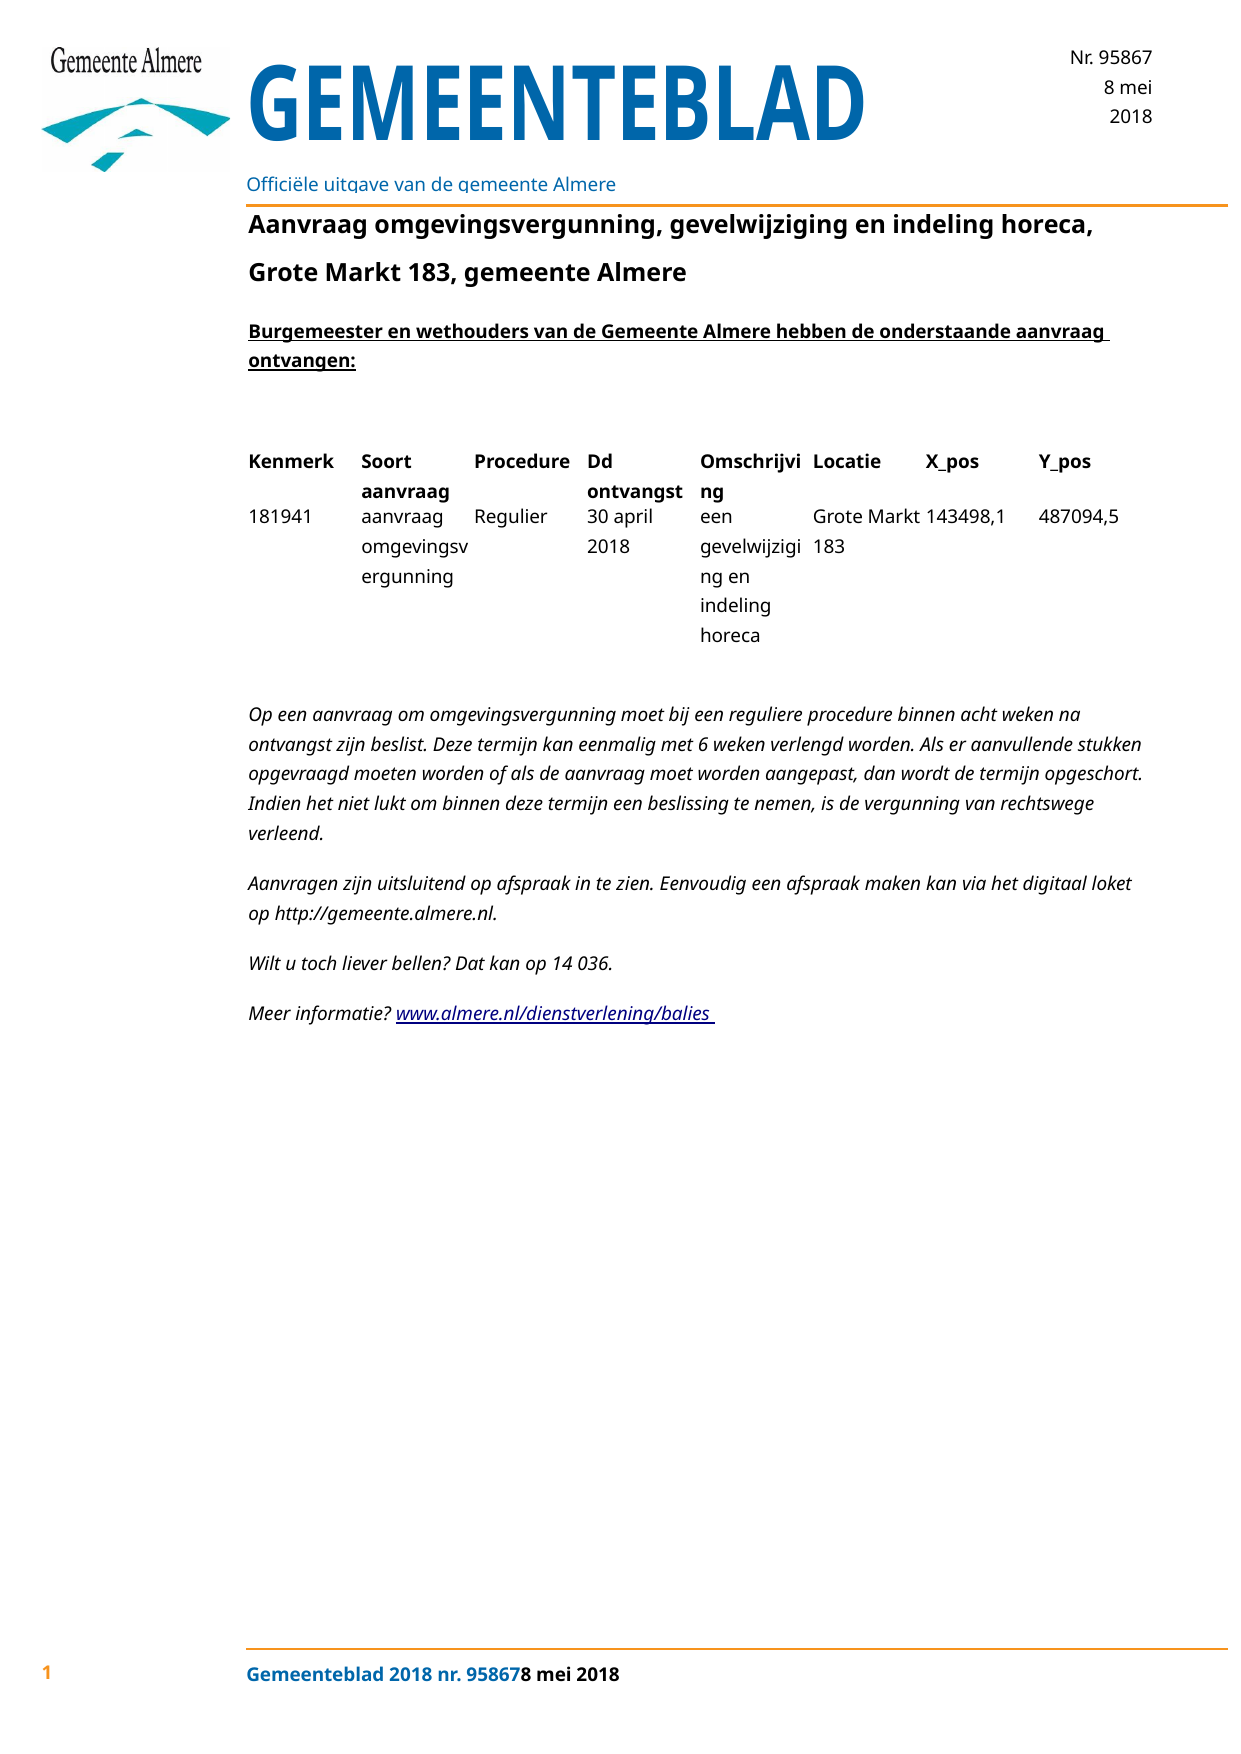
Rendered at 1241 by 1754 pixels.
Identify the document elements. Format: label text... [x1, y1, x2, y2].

table_header Dd ontvangst [587, 449, 700, 504]
table_header Procedure [474, 449, 587, 504]
table_cell 143498,1 [926, 504, 1038, 648]
table_header X_pos [926, 449, 1038, 504]
text Op een aanvraag om omgevingsvergunning moet bij een reguliere procedure binnen acht weken na ontvangst zijn beslist. Deze termijn kan eenmalig met 6 weken verlengd worden. Als er aanvullende stukken opgevraagd moeten worden of als de aanvraag moet worden aangepast, dan wordt de termijn opgeschort. Indien het niet lukt om binnen deze termijn een beslissing te nemen, is de vergunning van rechtswege verleend. [248, 701, 1152, 846]
table_cell Regulier [474, 504, 587, 648]
table_cell een gevelwijziging en indeling horeca [700, 504, 813, 648]
text Meer informatie? www.almere.nl/dienstverlening/balies [248, 1001, 1152, 1026]
table_header Omschrijving [700, 449, 813, 504]
table_header Y_pos [1039, 449, 1152, 504]
table_header Locatie [813, 449, 926, 504]
table_header Soort aanvraag [361, 449, 474, 504]
text Aanvraag omgevingsvergunning, gevelwijziging en indeling horeca, Grote Markt 183, gemeente Almere [248, 207, 1152, 288]
table_cell Grote Markt 183 [813, 504, 926, 648]
table_cell 487094,5 [1039, 504, 1152, 648]
text Aanvragen zijn uitsluitend op afspraak in te zien. Eenvoudig een afspraak maken kan via het digitaal loket op http://gemeente.almere.nl. [248, 870, 1152, 926]
picture [41, 47, 231, 172]
table_cell 181941 [248, 504, 361, 648]
text Wilt u toch liever bellen? Dat kan op 14 036. [248, 950, 1152, 976]
text Burgemeester en wethouders van de Gemeente Almere hebben de onderstaande aanvraag ontvangen: [248, 318, 1152, 373]
table_header Kenmerk [248, 449, 361, 504]
table_cell 30 april 2018 [587, 504, 700, 648]
table_cell aanvraag omgevingsvergunning [361, 504, 474, 648]
